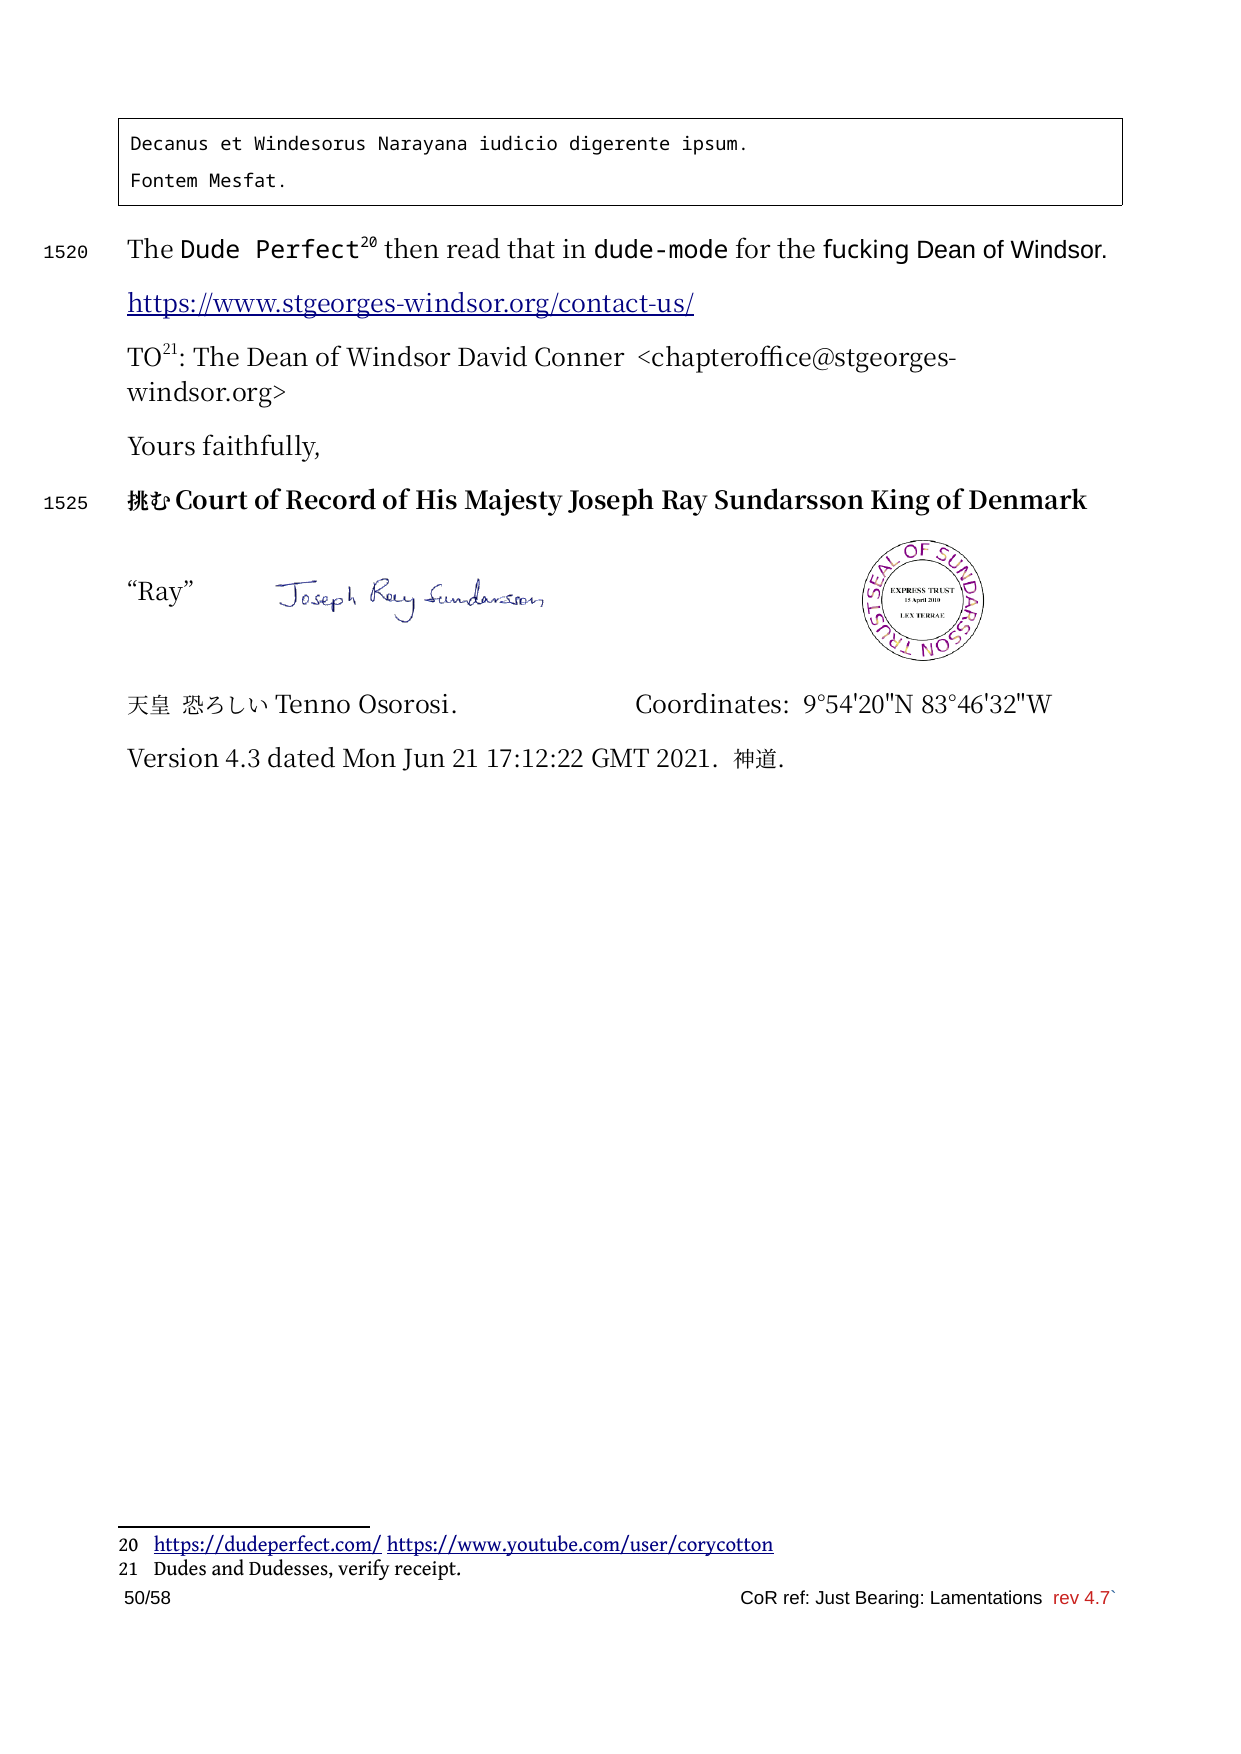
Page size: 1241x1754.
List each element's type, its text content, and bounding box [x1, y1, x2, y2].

text Version 4.3 dated Mon Jun 21 17:12:22 GMT 2021. 神道. [118, 729, 1122, 783]
text The Dude Perfect then read that in dude-mode for the fucking Dean of Windsor. [118, 220, 1122, 265]
text 天皇 恐ろしい Tenno Osorosi. Coordinates: 9°54'20"N 83°46'32"W [118, 676, 1122, 721]
text https://dudeperfect.com/ https://www.youtube.com/user/corycotton [118, 1533, 1122, 1557]
text Dudes and Dudesses, verify receipt. [118, 1557, 1122, 1581]
text “Ray” [118, 526, 1122, 667]
text Decanus et Windesorus Narayana iudicio digerente ipsum. [119, 119, 1122, 156]
text 挑むCourt of Record of His Majesty Joseph Ray Sundarsson King of Denmark [118, 472, 1122, 517]
text TO: The Dean of Windsor David Conner <chapteroffice@stgeorges-windsor.org> [118, 328, 1122, 409]
text Yours faithfully, [118, 418, 1122, 463]
text Fontem Mesfat. [119, 156, 1122, 205]
picture [272, 576, 546, 625]
picture [856, 534, 991, 667]
text https://www.stgeorges-windsor.org/contact-us/ [118, 274, 1122, 319]
